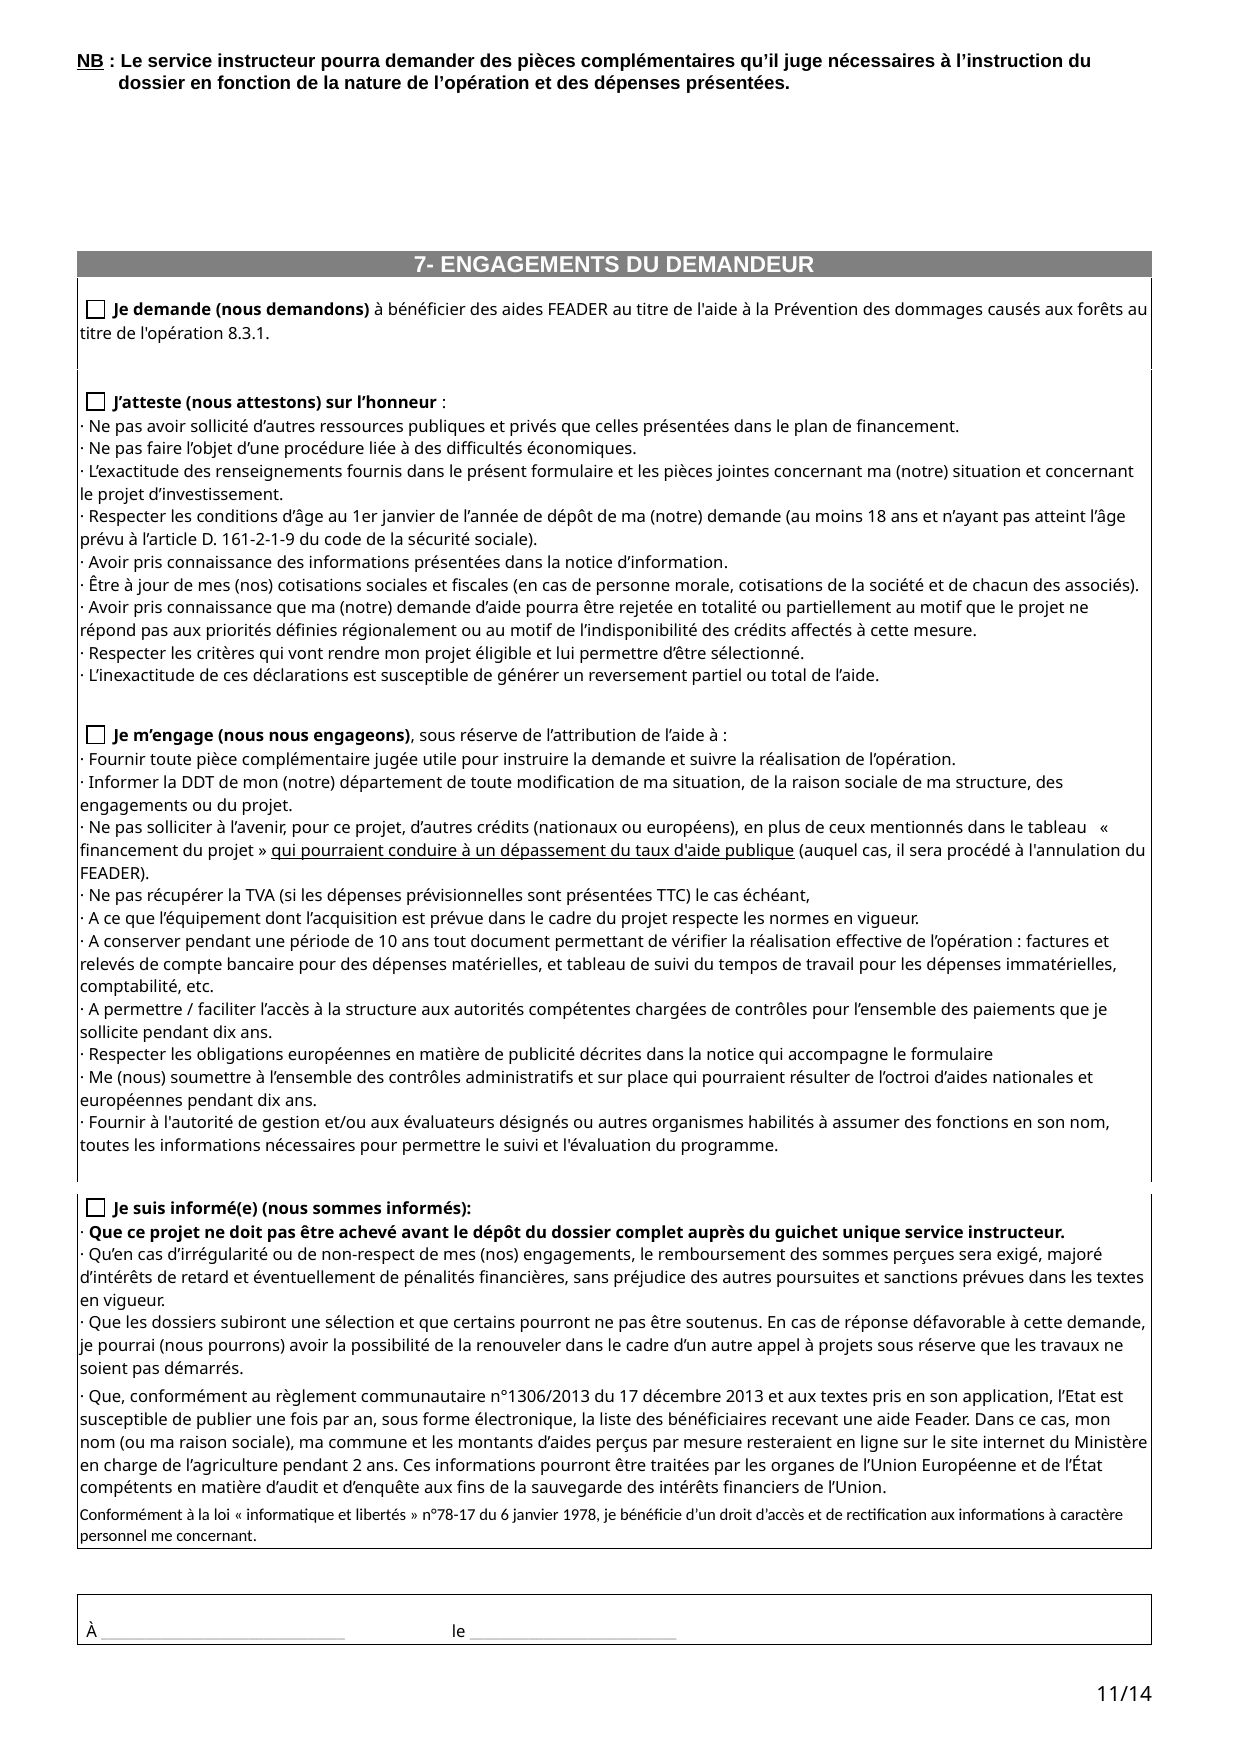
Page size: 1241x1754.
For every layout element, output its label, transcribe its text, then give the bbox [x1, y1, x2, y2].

text · Que ce projet ne doit pas être achevé avant le dépôt du dossier complet auprès du guichet unique service instructeur. [78, 1220, 1151, 1243]
text · A permettre / faciliter l’accès à la structure aux autorités compétentes chargées de contrôles pour l’ensemble des paiements que je sollicite pendant dix ans. [78, 997, 1151, 1043]
text À _________________________________ le ____________________________ [78, 1616, 1151, 1644]
text · Respecter les conditions d’âge au 1er janvier de l’année de dépôt de ma (notre) demande (au moins 18 ans et n’ayant pas atteint l’âge prévu à l’article D. 161-2-1-9 du code de la sécurité sociale). [78, 505, 1151, 551]
text · L’inexactitude de ces déclarations est susceptible de générer un reversement partiel ou total de l’aide. [78, 664, 1151, 687]
text · A ce que l’équipement dont l’acquisition est prévue dans le cadre du projet respecte les normes en vigueur. [78, 907, 1151, 929]
text · Être à jour de mes (nos) cotisations sociales et fiscales (en cas de personne morale, cotisations de la société et de chacun des associés). [78, 573, 1151, 596]
text · Ne pas solliciter à l’avenir, pour ce projet, d’autres crédits (nationaux ou européens), en plus de ceux mentionnés dans le tableau « financement du projet » qui pourraient conduire à un dépassement du taux d'aide publique (auquel cas, il sera procédé à l'annulation du FEADER). [78, 816, 1151, 884]
text · Ne pas récupérer la TVA (si les dépenses prévisionnelles sont présentées TTC) le cas échéant, [78, 884, 1151, 907]
text Conformément à la loi « informatique et libertés » n°78-17 du 6 janvier 1978, je bénéficie d’un droit d’accès et de rectification aux informations à caractère personnel me concernant. [78, 1502, 1151, 1548]
text · A conserver pendant une période de 10 ans tout document permettant de vérifier la réalisation effective de l’opération : factures et relevés de compte bancaire pour des dépenses matérielles, et tableau de suivi du tempos de travail pour les dépenses immatérielles, comptabilité, etc. [78, 929, 1151, 997]
text · Qu’en cas d’irrégularité ou de non-respect de mes (nos) engagements, le remboursement des sommes perçues sera exigé, majoré d’intérêts de retard et éventuellement de pénalités financières, sans préjudice des autres poursuites et sanctions prévues dans les textes en vigueur. [78, 1243, 1151, 1311]
text Je m’engage (nous nous engageons), sous réserve de l’attribution de l’aide à : [78, 721, 1151, 748]
text · Me (nous) soumettre à l’ensemble des contrôles administratifs et sur place qui pourraient résulter de l’octroi d’aides nationales et européennes pendant dix ans. [78, 1066, 1151, 1111]
text · Fournir toute pièce complémentaire jugée utile pour instruire la demande et suivre la réalisation de l’opération. [78, 748, 1151, 770]
text · Respecter les critères qui vont rendre mon projet éligible et lui permettre d’être sélectionné. [78, 641, 1151, 664]
text · Avoir pris connaissance que ma (notre) demande d’aide pourra être rejetée en totalité ou partiellement au motif que le projet ne répond pas aux priorités définies régionalement ou au motif de l’indisponibilité des crédits affectés à cette mesure. [78, 596, 1151, 641]
text J’atteste (nous attestons) sur l’honneur : [78, 390, 1151, 414]
text dossier en fonction de la nature de l’opération et des dépenses présentées. [77, 72, 1152, 93]
text Je suis informé(e) (nous sommes informés): [77, 1193, 1151, 1220]
text · Informer la DDT de mon (notre) département de toute modification de ma situation, de la raison sociale de ma structure, des engagements ou du projet. [78, 770, 1151, 816]
text · Ne pas avoir sollicité d’autres ressources publiques et privés que celles présentées dans le plan de financement. [78, 414, 1151, 437]
text · Fournir à l'autorité de gestion et/ou aux évaluateurs désignés ou autres organismes habilités à assumer des fonctions en son nom, toutes les informations nécessaires pour permettre le suivi et l'évaluation du programme. [78, 1111, 1151, 1156]
text · L’exactitude des renseignements fournis dans le présent formulaire et les pièces jointes concernant ma (notre) situation et concernant le projet d’investissement. [78, 460, 1151, 505]
text · Ne pas faire l’objet d’une procédure liée à des difficultés économiques. [78, 437, 1151, 460]
text · Avoir pris connaissance des informations présentées dans la notice d’information. [78, 551, 1151, 573]
text · Que les dossiers subiront une sélection et que certains pourront ne pas être soutenus. En cas de réponse défavorable à cette demande, je pourrai (nous pourrons) avoir la possibilité de la renouveler dans le cadre d’un autre appel à projets sous réserve que les travaux ne soient pas démarrés. [78, 1311, 1151, 1382]
text Je demande (nous demandons) à bénéficier des aides FEADER au titre de l'aide à la Prévention des dommages causés aux forêts au titre de l'opération 8.3.1. [78, 298, 1151, 348]
text NB : Le service instructeur pourra demander des pièces complémentaires qu’il juge nécessaires à l’instruction du [77, 50, 1152, 72]
text · Que, conformément au règlement communautaire n°1306/2013 du 17 décembre 2013 et aux textes pris en son application, l’Etat est susceptible de publier une fois par an, sous forme électronique, la liste des bénéficiaires recevant une aide Feader. Dans ce cas, mon nom (ou ma raison sociale), ma commune et les montants d’aides perçus par mesure resteraient en ligne sur le site internet du Ministère en charge de l’agriculture pendant 2 ans. Ces informations pourront être traitées par les organes de l’Union Européenne et de l’État compétents en matière d’audit et d’enquête aux fins de la sauvegarde des intérêts financiers de l’Union. [78, 1382, 1151, 1502]
text 7- ENGAGEMENTS DU DEMANDEUR [77, 251, 1152, 277]
text · Respecter les obligations européennes en matière de publicité décrites dans la notice qui accompagne le formulaire [78, 1043, 1151, 1066]
